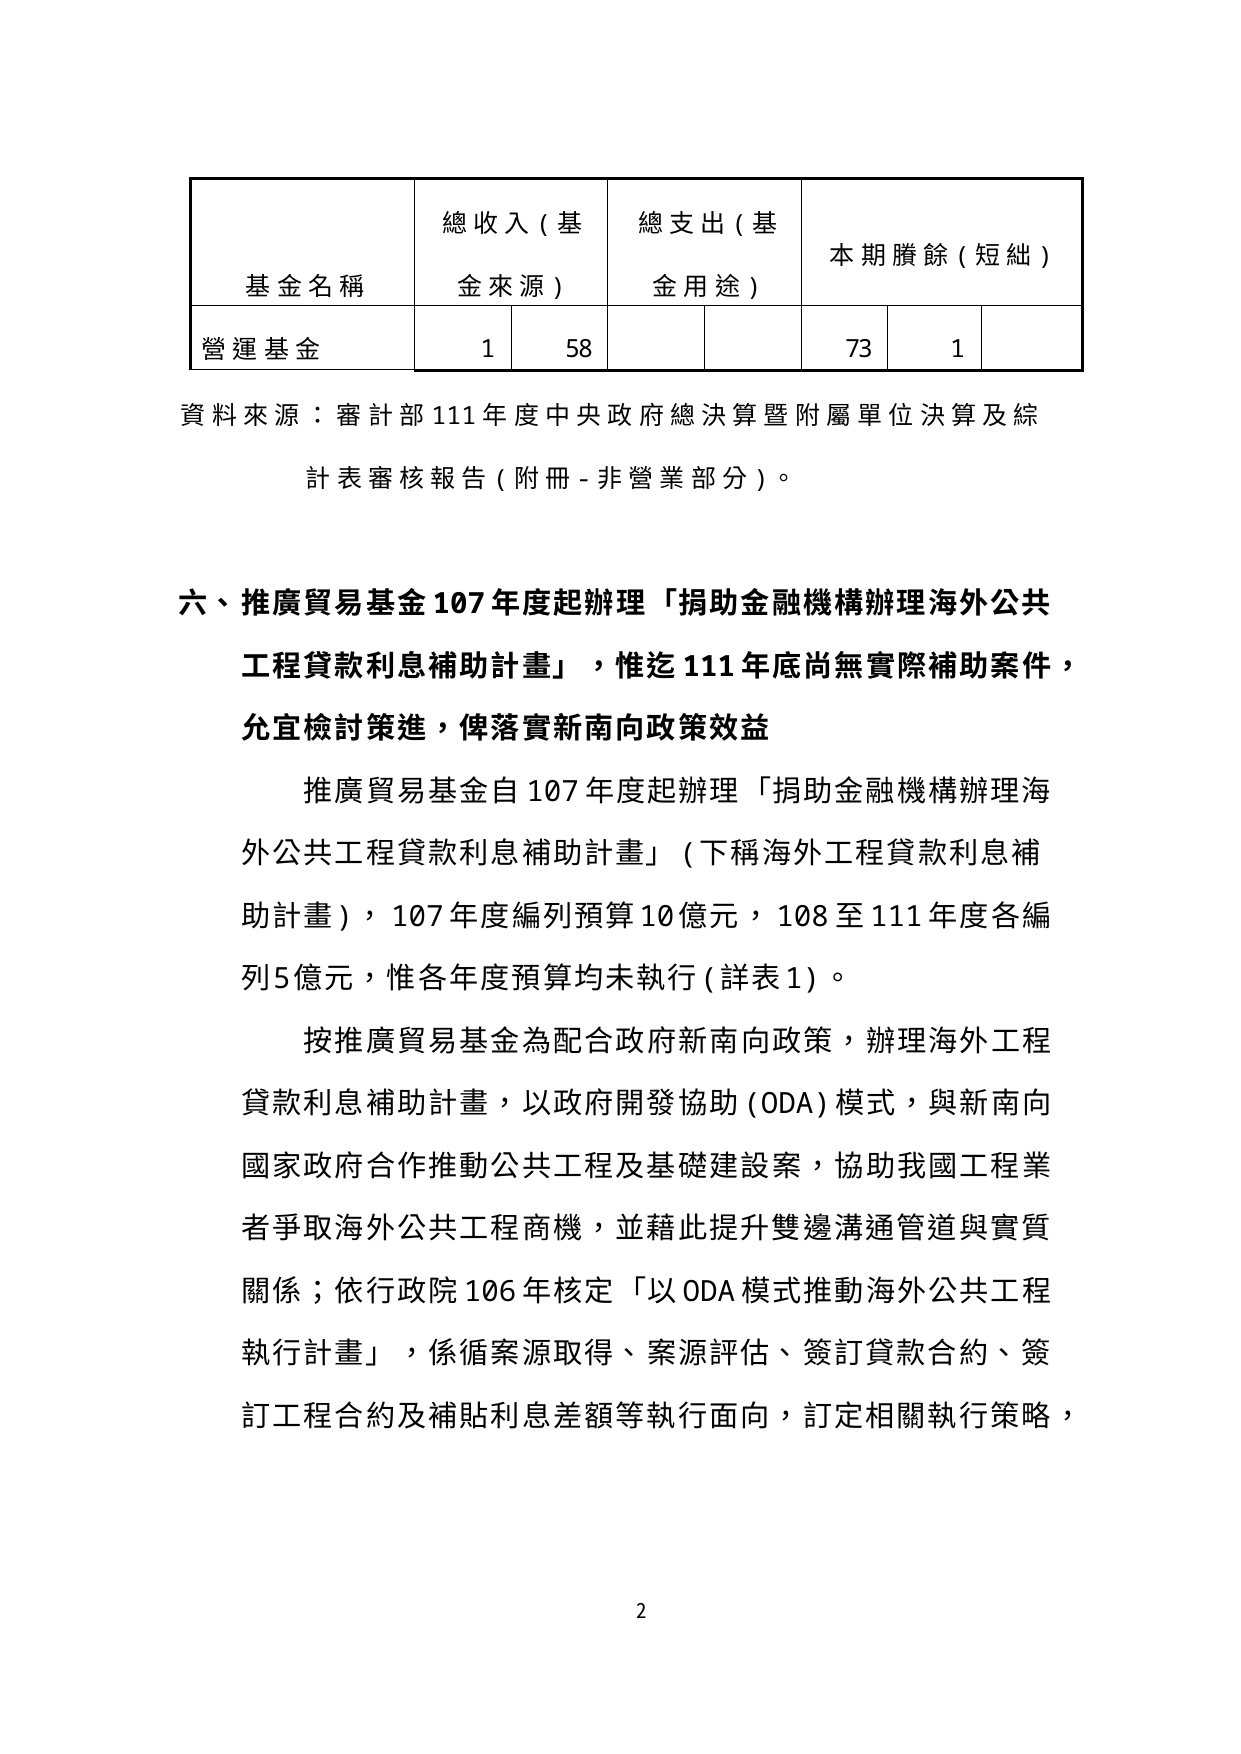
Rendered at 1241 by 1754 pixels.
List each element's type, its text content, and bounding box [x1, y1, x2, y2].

table_header 基金名稱 [192, 180, 414, 305]
table_header 總收入(基金來源) [415, 180, 607, 305]
text 資料來源：審計部111年度中央政府總決算暨附屬單位決算及綜計表審核報告(附冊-非營業部分)。 [177, 372, 1063, 497]
text 按推廣貿易基金為配合政府新南向政策，辦理海外工程貸款利息補助計畫，以政府開發協助(ODA)模式，與新南向國家政府合作推動公共工程及基礎建設案，協助我國工程業者爭取海外公共工程商機，並藉此提升雙邊溝通管道與實質關係；依行政院106年核定「以ODA模式推動海外公共工程執行計畫」，係循案源取得、案源評估、簽訂貸款合約、簽訂工程合約及補貼利息差額等執行面向，訂定相關執行策略，以推動我國參與海外公共工程。 [236, 997, 1063, 1434]
table_cell 58 [512, 306, 607, 369]
table_cell 1 [888, 306, 981, 369]
table_cell 1 [415, 306, 511, 369]
table_header 總支出(基金用途) [608, 180, 801, 305]
table_cell [705, 306, 801, 369]
text 推廣貿易基金自107年度起辦理「捐助金融機構辦理海外公共工程貸款利息補助計畫」(下稱海外工程貸款利息補助計畫)，107年度編列預算10億元，108至111年度各編列5億元，惟各年度預算均未執行(詳表1)。 [236, 747, 1063, 997]
table_cell [982, 306, 1081, 369]
table_cell 營運基金 [192, 306, 414, 369]
text 六、推廣貿易基金107年度起辦理「捐助金融機構辦理海外公共工程貸款利息補助計畫」，惟迄111年底尚無實際補助案件，允宜檢討策進，俾落實新南向政策效益 [177, 559, 1063, 747]
table_cell 73 [802, 306, 887, 369]
table_cell [608, 306, 704, 369]
table_header 本期賸餘(短絀) [802, 180, 1081, 305]
